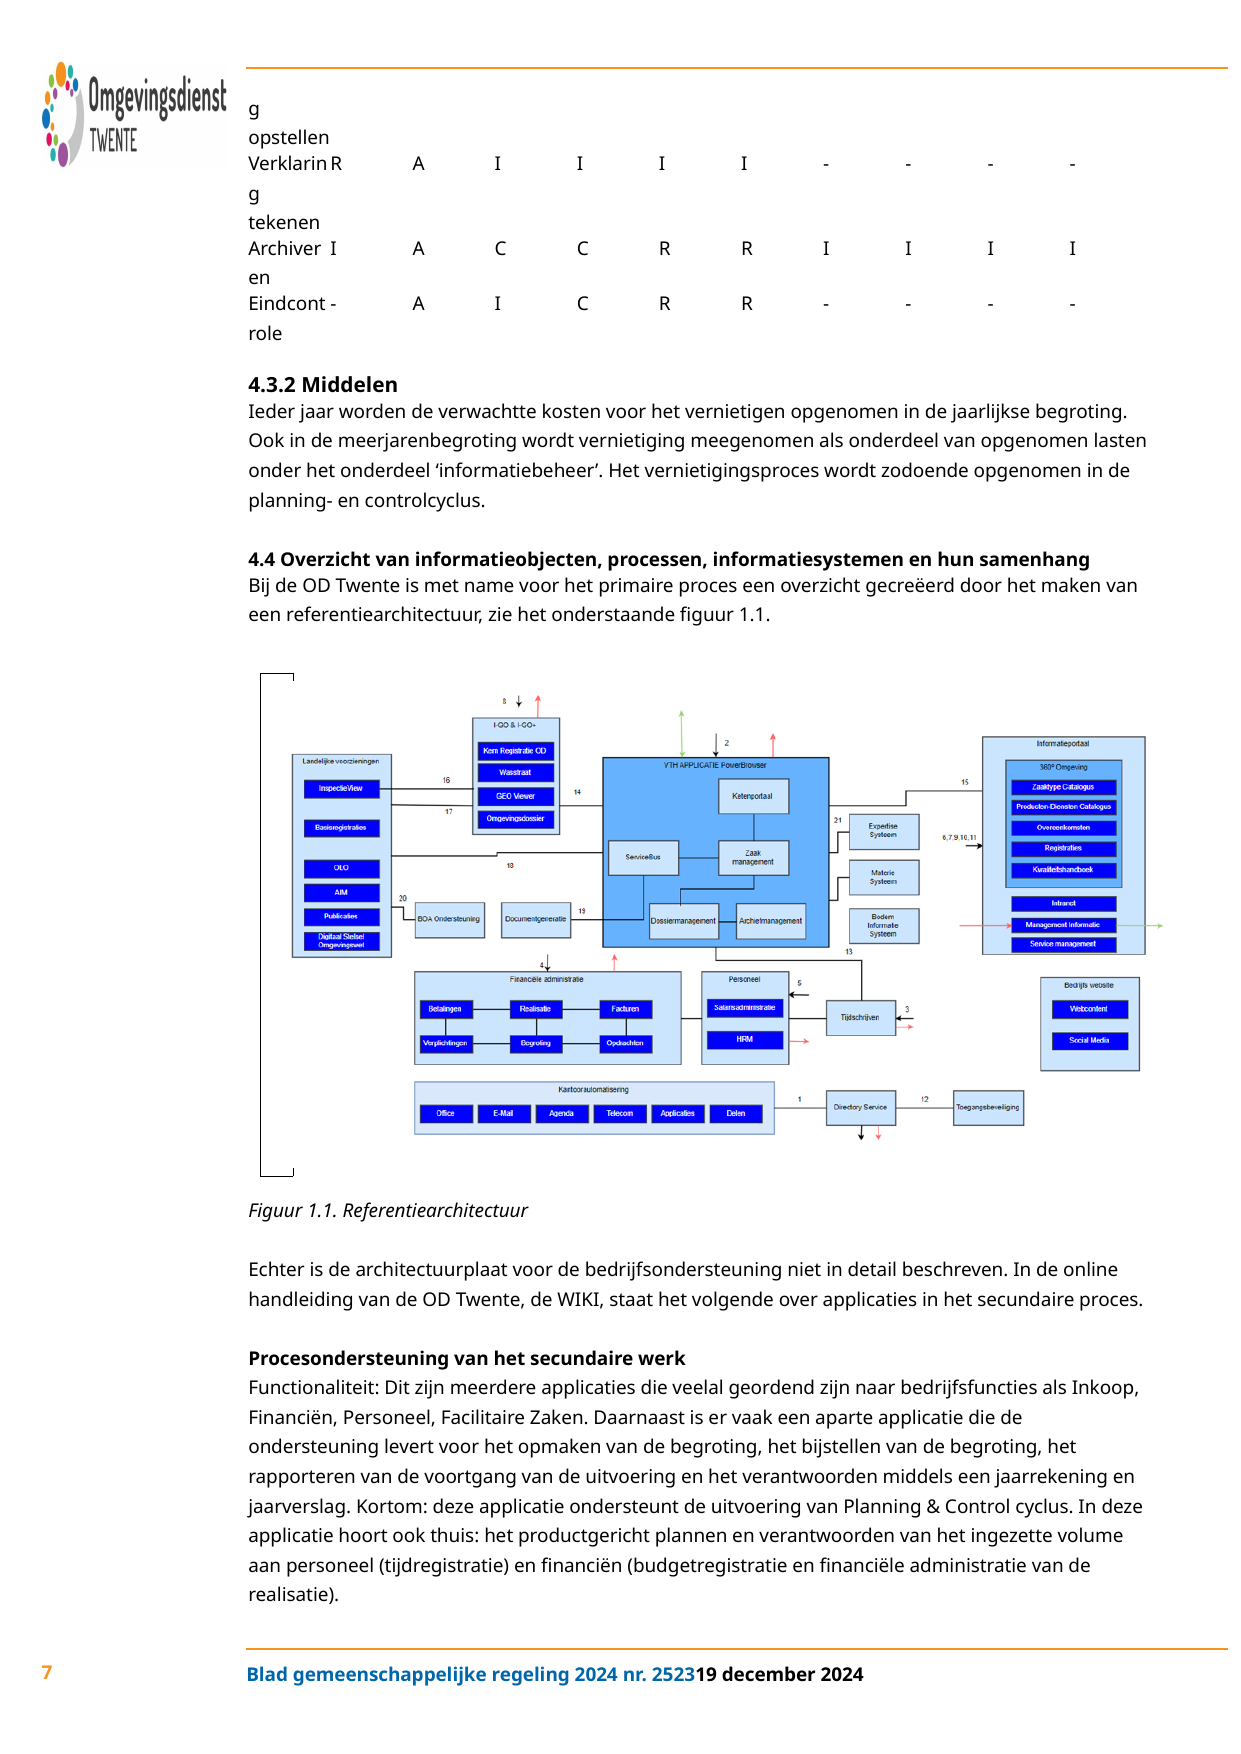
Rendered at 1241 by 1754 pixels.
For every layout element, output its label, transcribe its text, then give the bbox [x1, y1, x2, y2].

picture [41, 47, 231, 172]
table_cell - [823, 290, 905, 346]
text Functionaliteit: Dit zijn meerdere applicaties die veelal geordend zijn naar bedrijfsfuncties als Inkoop, Financiën, Personeel, Facilitaire Zaken. Daarnaast is er vaak een aparte applicatie die de ondersteuning levert voor het opmaken van de begroting, het bijstellen van de begroting, het rapporteren van de voortgang van de uitvoering en het verantwoorden middels een jaarrekening en jaarverslag. Kortom: deze applicatie ondersteunt de uitvoering van Planning & Control cyclus. In deze applicatie hoort ook thuis: het productgericht plannen en verantwoorden van het ingezette volume aan personeel (tijdregistratie) en financiën (budgetregistratie en financiële administratie van de realisatie). [248, 1374, 1152, 1607]
table_cell I [577, 150, 659, 235]
text 4.3.2 Middelen [248, 370, 1152, 398]
table_cell I [987, 235, 1069, 290]
table_cell I [330, 235, 412, 290]
table_cell - [823, 150, 905, 235]
table_cell C [494, 235, 577, 290]
text 4.4 Overzicht van informatieobjecten, processen, informatiesystemen en hun samenhang [248, 546, 1152, 572]
table_cell C [577, 290, 659, 346]
table_cell [741, 95, 823, 150]
table_header Procesondersteuning van het secundaire werk [248, 1346, 1152, 1371]
table_cell I [494, 150, 577, 235]
table_cell I [905, 235, 987, 290]
table_cell [659, 95, 741, 150]
table_cell - [905, 95, 987, 150]
table_cell R [330, 150, 412, 235]
table_cell I [659, 150, 741, 235]
table_cell - [330, 95, 412, 150]
table_cell - [1069, 150, 1152, 235]
table_cell - [330, 290, 412, 346]
table_cell I [494, 290, 577, 346]
table_cell R [741, 235, 823, 290]
table_cell Verklaring tekenen [248, 150, 330, 235]
table_cell Eindcontrole [248, 290, 330, 346]
table_cell [412, 95, 494, 150]
table_cell - [905, 290, 987, 346]
table_cell [494, 95, 577, 150]
text Bij de OD Twente is met name voor het primaire proces een overzicht gecreëerd door het maken van een referentiearchitectuur, zie het onderstaande figuur 1.1. [248, 572, 1152, 627]
table_cell - [987, 290, 1069, 346]
table_cell I [1069, 235, 1152, 290]
table_cell I [823, 235, 905, 290]
table_cell [577, 95, 659, 150]
table_cell I [741, 150, 823, 235]
text Echter is de architectuurplaat voor de bedrijfsondersteuning niet in detail beschreven. In de online handleiding van de OD Twente, de WIKI, staat het volgende over applicaties in het secundaire proces. [248, 1257, 1152, 1312]
text Ieder jaar worden de verwachtte kosten voor het vernietigen opgenomen in de jaarlijkse begroting. Ook in de meerjarenbegroting wordt vernietiging meegenomen als onderdeel van opgenomen lasten onder het onderdeel ‘informatiebeheer’. Het vernietigingsproces wordt zodoende opgenomen in de planning- en controlcyclus. [248, 398, 1152, 513]
table_cell Archiveren [248, 235, 330, 290]
table_cell C [577, 235, 659, 290]
table_cell R [659, 235, 741, 290]
table_cell - [1069, 95, 1152, 150]
table_cell A [412, 150, 494, 235]
table_cell - [905, 150, 987, 235]
table_cell A [412, 235, 494, 290]
table_cell g opstellen [248, 95, 330, 150]
table_cell - [987, 95, 1069, 150]
text Figuur 1.1. Referentiearchitectuur [248, 1197, 1152, 1223]
picture [268, 681, 1173, 1168]
table_cell - [823, 95, 905, 150]
table_cell R [659, 290, 741, 346]
table_cell - [987, 150, 1069, 235]
table_cell - [1069, 290, 1152, 346]
table_cell A [412, 290, 494, 346]
table_cell R [741, 290, 823, 346]
